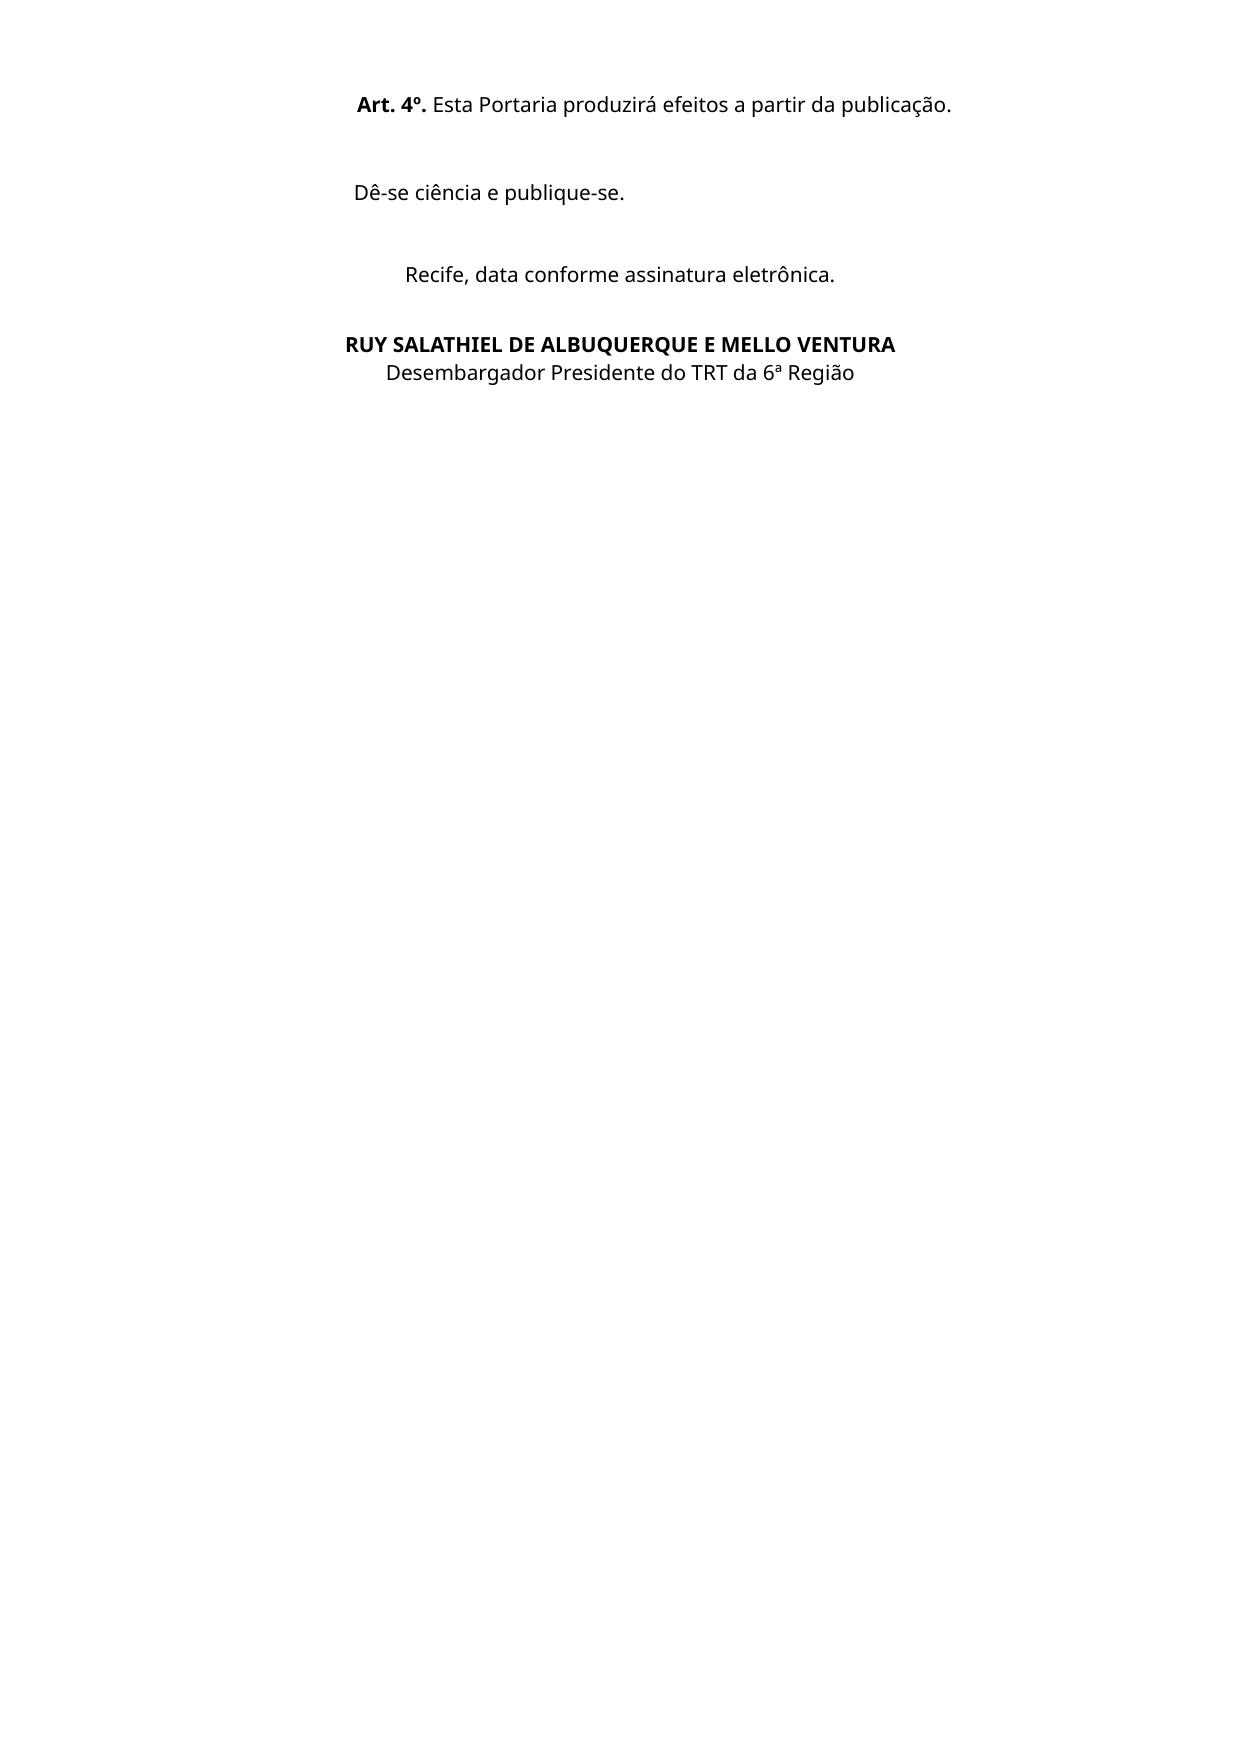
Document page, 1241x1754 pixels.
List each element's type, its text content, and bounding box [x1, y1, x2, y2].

text Art. 4º. Esta Portaria produzirá efeitos a partir da publicação. [177, 90, 1063, 119]
text Desembargador Presidente do TRT da 6ª Região [177, 358, 1063, 387]
text Dê-se ciência e publique-se. [177, 178, 1063, 207]
text RUY SALATHIEL DE ALBUQUERQUE E MELLO VENTURA [177, 330, 1063, 358]
text Recife, data conforme assinatura eletrônica. [177, 260, 1063, 289]
